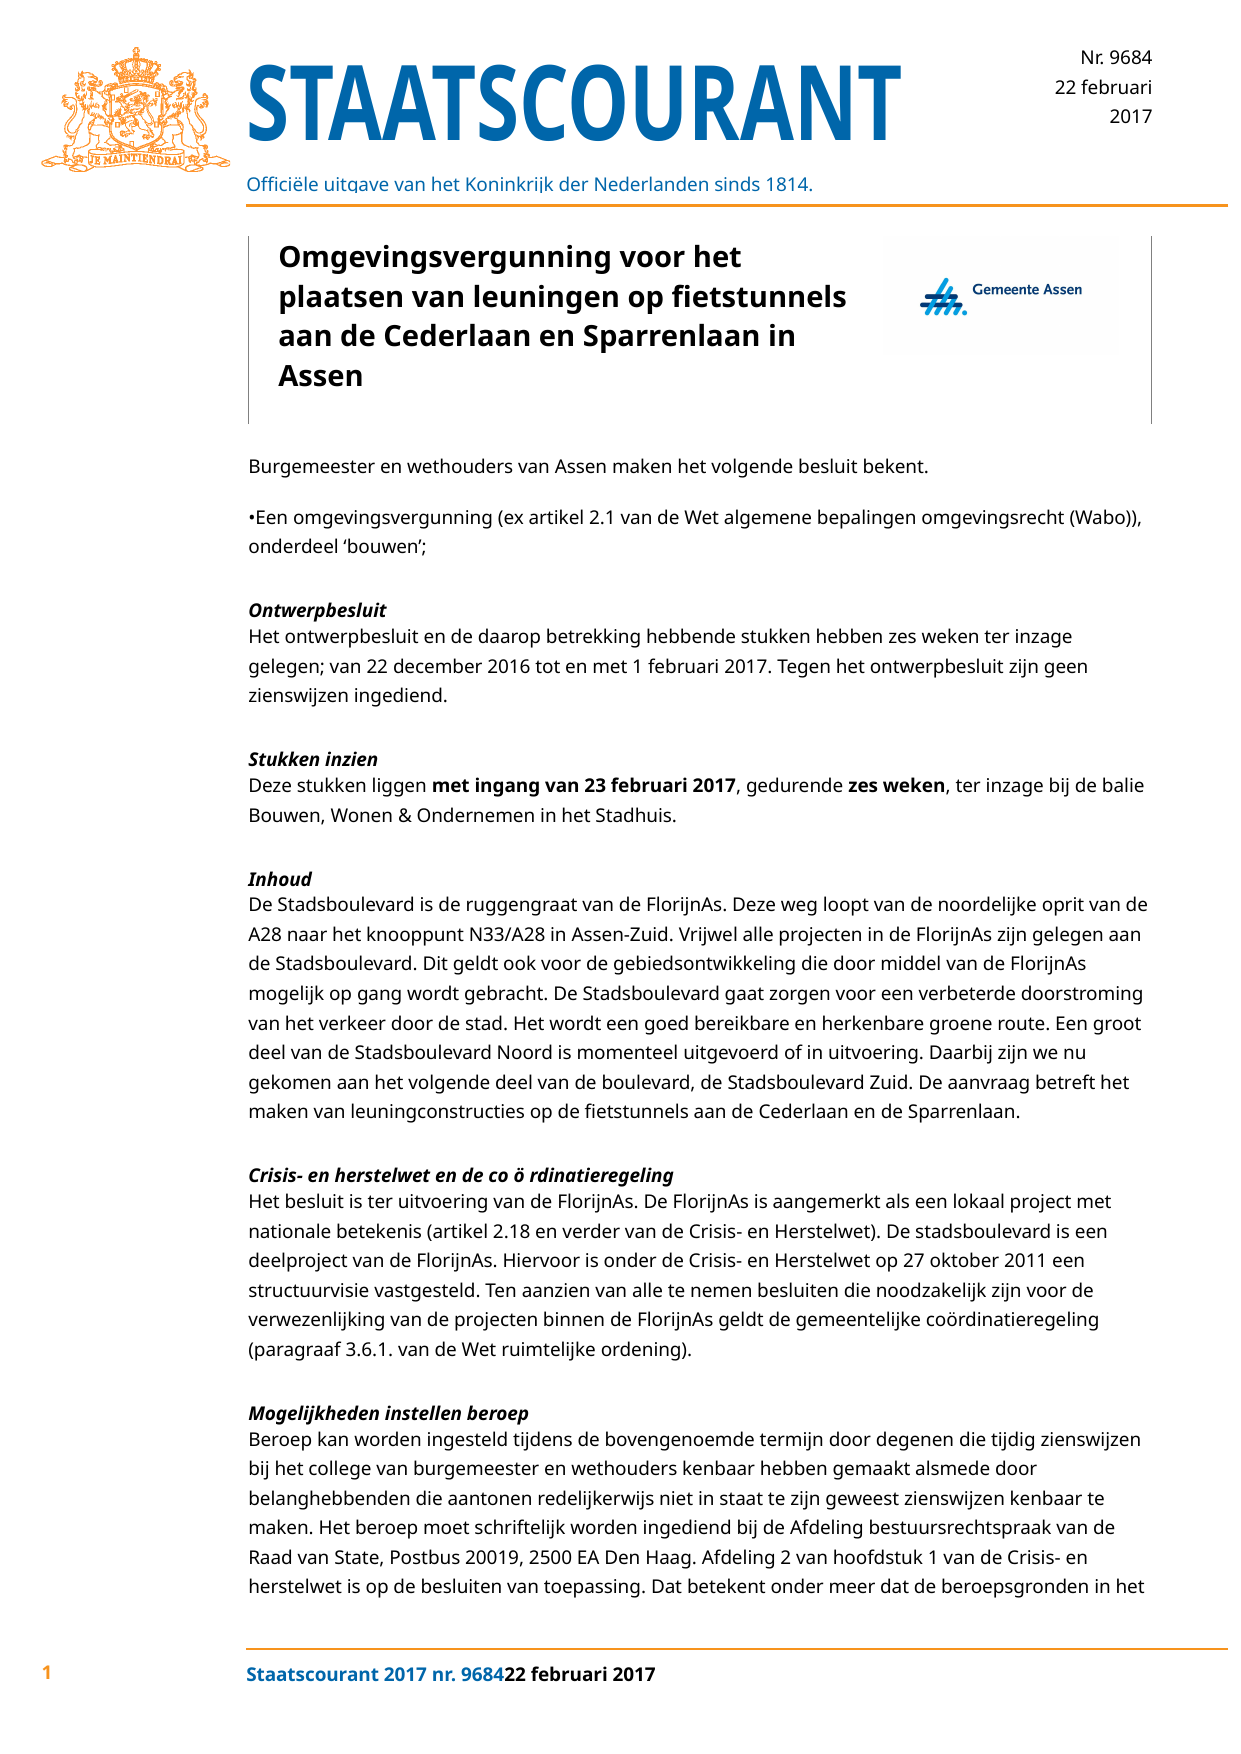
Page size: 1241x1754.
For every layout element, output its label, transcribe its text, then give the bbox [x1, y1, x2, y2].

text Stukken inzien [248, 746, 1152, 772]
table_header [850, 236, 1151, 424]
text Inhoud [248, 866, 1152, 891]
text Mogelijkheden instellen beroep [248, 1400, 1152, 1426]
text Het besluit is ter uitvoering van de FlorijnAs. De FlorijnAs is aangemerkt als een lokaal project met nationale betekenis (artikel 2.18 en verder van de Crisis- en Herstelwet). De stadsboulevard is een deelproject van de FlorijnAs. Hiervoor is onder de Crisis- en Herstelwet op 27 oktober 2011 een structuurvisie vastgesteld. Ten aanzien van alle te nemen besluiten die noodzakelijk zijn voor de verwezenlijking van de projecten binnen de FlorijnAs geldt de gemeentelijke coördinatieregeling (paragraaf 3.6.1. van de Wet ruimtelijke ordening). [248, 1188, 1152, 1362]
text Ontwerpbesluit [248, 598, 1152, 623]
text •Een omgevingsvergunning (ex artikel 2.1 van de Wet algemene bepalingen omgevingsrecht (Wabo)), onderdeel ‘bouwen’; [248, 504, 1152, 559]
text Burgemeester en wethouders van Assen maken het volgende besluit bekent. [248, 454, 1152, 479]
table_header Omgevingsvergunning voor het plaatsen van leuningen op fietstunnels aan de Cederlaan en Sparrenlaan in Assen [249, 236, 850, 424]
text De Stadsboulevard is de ruggengraat van de FlorijnAs. Deze weg loopt van de noordelijke oprit van de A28 naar het knooppunt N33/A28 in Assen-Zuid. Vrijwel alle projecten in de FlorijnAs zijn gelegen aan de Stadsboulevard. Dit geldt ook voor de gebiedsontwikkeling die door middel van de FlorijnAs mogelijk op gang wordt gebracht. De Stadsboulevard gaat zorgen voor een verbeterde doorstroming van het verkeer door de stad. Het wordt een goed bereikbare en herkenbare groene route. Een groot deel van de Stadsboulevard Noord is momenteel uitgevoerd of in uitvoering. Daarbij zijn we nu gekomen aan het volgende deel van de boulevard, de Stadsboulevard Zuid. De aanvraag betreft het maken van leuningconstructies op de fietstunnels aan de Cederlaan en de Sparrenlaan. [248, 891, 1152, 1124]
text Deze stukken liggen met ingang van 23 februari 2017, gedurende zes weken, ter inzage bij de balie Bouwen, Wonen & Ondernemen in het Stadhuis. [248, 772, 1152, 827]
text Het ontwerpbesluit en de daarop betrekking hebbende stukken hebben zes weken ter inzage gelegen; van 22 december 2016 tot en met 1 februari 2017. Tegen het ontwerpbesluit zijn geen zienswijzen ingediend. [248, 623, 1152, 708]
picture [41, 47, 231, 172]
text Beroep kan worden ingesteld tijdens de bovengenoemde termijn door degenen die tijdig zienswijzen bij het college van burgemeester en wethouders kenbaar hebben gemaakt alsmede door belanghebbenden die aantonen redelijkerwijs niet in staat te zijn geweest zienswijzen kenbaar te maken. Het beroep moet schriftelijk worden ingediend bij de Afdeling bestuursrechtspraak van de Raad van State, Postbus 20019, 2500 EA Den Haag. Afdeling 2 van hoofdstuk 1 van de Crisis- en herstelwet is op de besluiten van toepassing. Dat betekent onder meer dat de beroepsgronden in het [248, 1426, 1152, 1599]
picture [882, 236, 1119, 355]
text Crisis- en herstelwet en de co ö rdinatieregeling [248, 1162, 1152, 1188]
